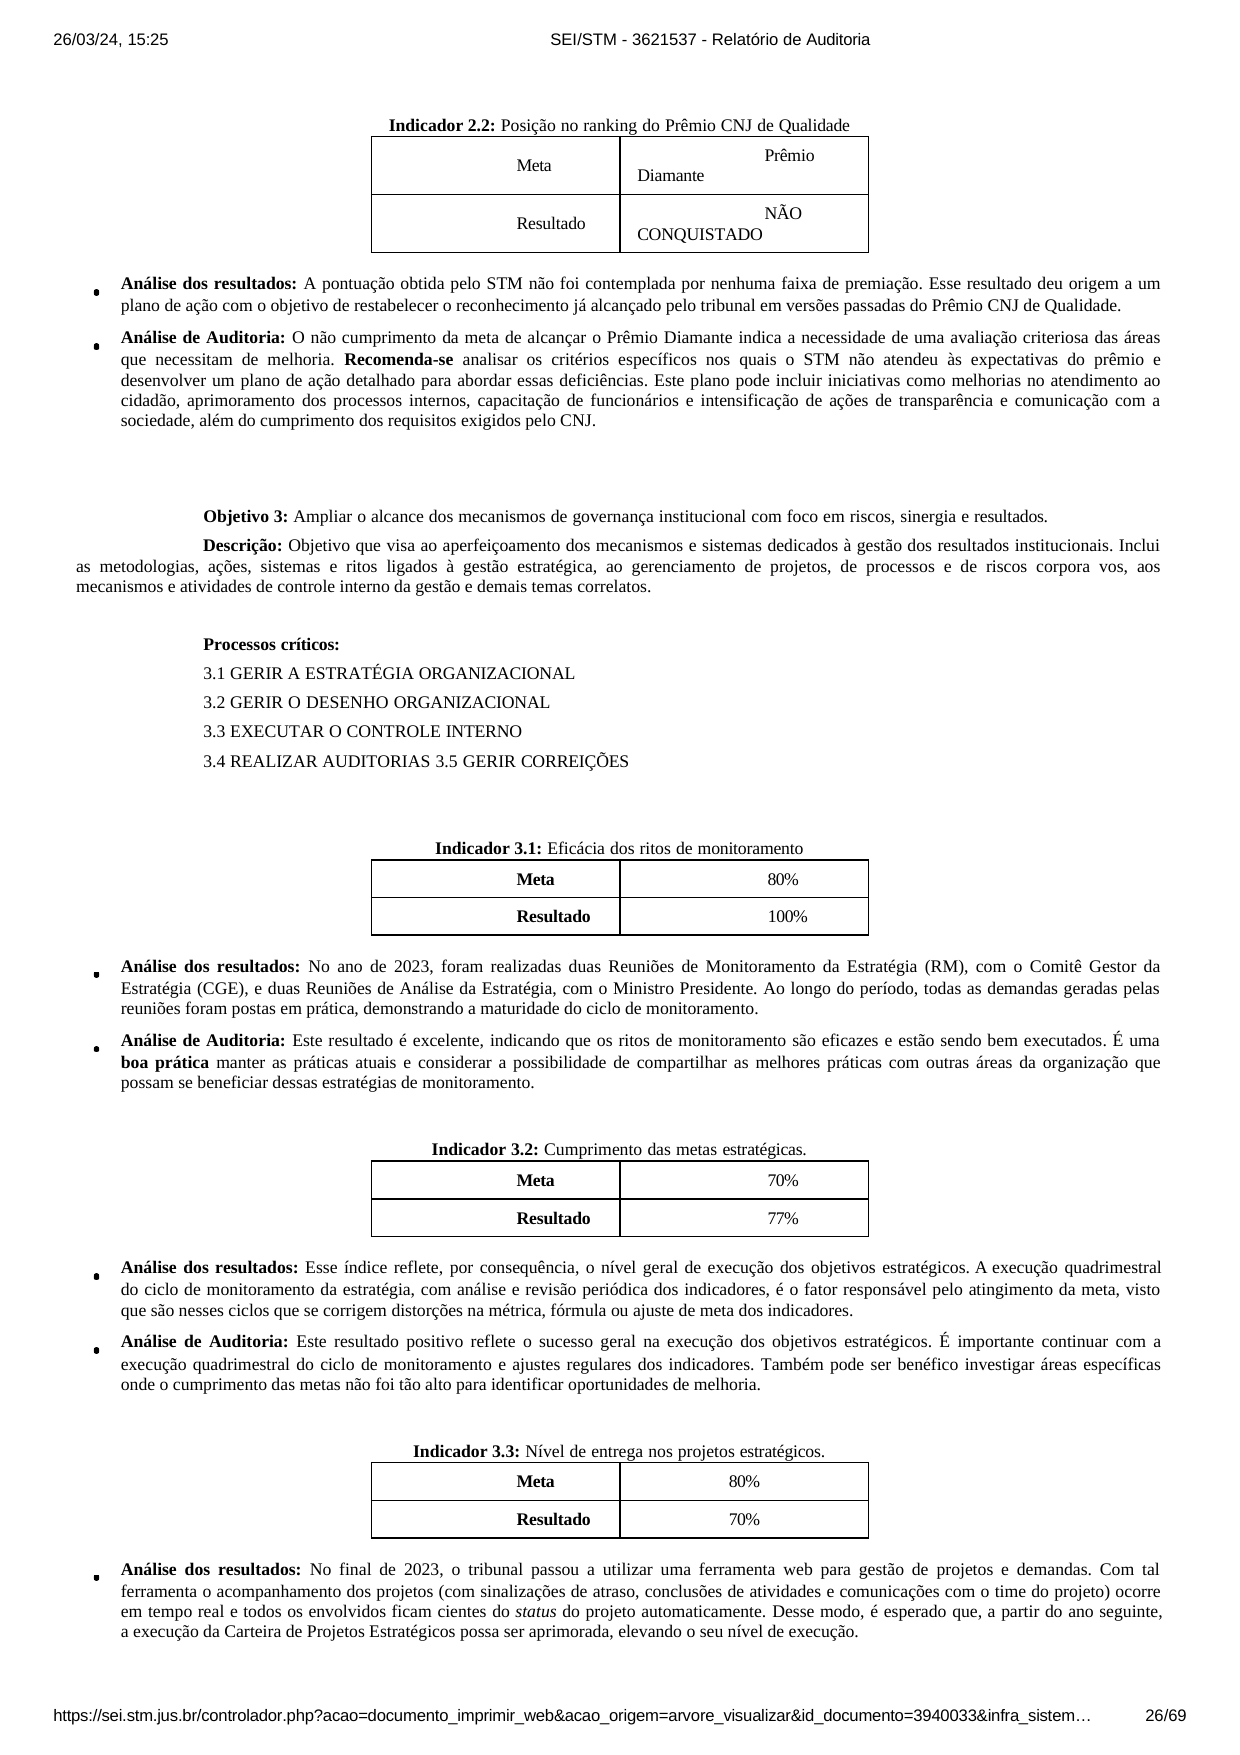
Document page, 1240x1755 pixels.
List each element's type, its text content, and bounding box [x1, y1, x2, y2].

table_cell Resultado [372, 1501, 619, 1537]
table_cell Resultado [372, 1200, 619, 1236]
list GERIR O DESENHO ORGANIZACIONAL [203, 692, 1183, 712]
table_header Meta [372, 1162, 619, 1198]
text Análise dos resultados: A pontuação obtida pelo STM não foi contemplada por nenhuma faixa de premiação. Esse resultado deu origem a um plano de ação com o objetivo de restabelecer o reconhecimento já alcançado pelo tribunal em versões passadas do Prêmio CNJ de Qualidade. [94, 270, 1162, 315]
table_cell Resultado [372, 195, 619, 252]
text Descrição: Objetivo que visa ao aperfeiçoamento dos mecanismos e sistemas dedicados à gestão dos resultados institucionais. Inclui as metodologias, ações, sistemas e ritos ligados à gestão estratégica, ao gerenciamento de projetos, de processos e de riscos corpora vos, aos mecanismos e atividades de controle interno da gestão e demais temas correlatos. [76, 535, 1162, 596]
table_cell 100% [621, 898, 868, 934]
text Indicador 3.2: Cumprimento das metas estratégicas. [56, 1139, 1182, 1159]
text Indicador 3.1: Eficácia dos ritos de monitoramento [56, 838, 1182, 858]
list GERIR A ESTRATÉGIA ORGANIZACIONAL [203, 663, 1183, 683]
text Indicador 2.2: Posição no ranking do Prêmio CNJ de Qualidade [56, 115, 1182, 135]
table_cell 70% [621, 1501, 868, 1537]
table_header Meta [372, 861, 619, 897]
table_header 80% [621, 1463, 868, 1499]
subtitle Processos críticos: [203, 634, 1183, 654]
list EXECUTAR O CONTROLE INTERNO [203, 721, 1183, 742]
text Análise dos resultados: No final de 2023, o tribunal passou a utilizar uma ferramenta web para gestão de projetos e demandas. Com tal ferramenta o acompanhamento dos projetos (com sinalizações de atraso, conclusões de atividades e comunicações com o time do projeto) ocorre em tempo real e todos os envolvidos ficam cientes do status do projeto automaticamente. Desse modo, é esperado que, a partir do ano seguinte, a execução da Carteira de Projetos Estratégicos possa ser aprimorada, elevando o seu nível de execução. [94, 1556, 1162, 1642]
table_header Meta [372, 137, 619, 194]
list REALIZAR AUDITORIAS 3.5 GERIR CORREIÇÕES [203, 750, 1183, 771]
table_cell 77% [621, 1200, 868, 1236]
table_cell Resultado [372, 898, 619, 934]
table_header Meta [372, 1463, 619, 1499]
text Indicador 3.3: Nível de entrega nos projetos estratégicos. [56, 1441, 1182, 1461]
table_header 80% [621, 861, 868, 897]
table_header Prêmio Diamante [621, 137, 868, 194]
text Análise dos resultados: Esse índice reflete, por consequência, o nível geral de execução dos objetivos estratégicos. A execução quadrimestral do ciclo de monitoramento da estratégia, com análise e revisão periódica dos indicadores, é o fator responsável pelo atingimento da meta, visto que são nesses ciclos que se corrigem distorções na métrica, fórmula ou ajuste de meta dos indicadores. [94, 1254, 1162, 1320]
text Análise de Auditoria: Este resultado é excelente, indicando que os ritos de monitoramento são eficazes e estão sendo bem executados. É uma boa prática manter as práticas atuais e considerar a possibilidade de compartilhar as melhores práticas com outras áreas da organização que possam se beneficiar dessas estratégias de monitoramento. [94, 1027, 1162, 1093]
table_cell NÃO CONQUISTADO [621, 195, 868, 252]
text Objetivo 3: Ampliar o alcance dos mecanismos de governança institucional com foco em riscos, sinergia e resultados. [203, 506, 1183, 526]
text Análise de Auditoria: Este resultado positivo reflete o sucesso geral na execução dos objetivos estratégicos. É importante continuar com a execução quadrimestral do ciclo de monitoramento e ajustes regulares dos indicadores. Também pode ser benéfico investigar áreas específicas onde o cumprimento das metas não foi tão alto para identificar oportunidades de melhoria. [94, 1328, 1162, 1394]
table_header 70% [621, 1162, 868, 1198]
text Análise de Auditoria: O não cumprimento da meta de alcançar o Prêmio Diamante indica a necessidade de uma avaliação criteriosa das áreas que necessitam de melhoria. Recomenda-se analisar os critérios específicos nos quais o STM não atendeu às expectativas do prêmio e desenvolver um plano de ação detalhado para abordar essas deficiências. Este plano pode incluir iniciativas como melhorias no atendimento ao cidadão, aprimoramento dos processos internos, capacitação de funcionários e intensificação de ações de transparência e comunicação com a sociedade, além do cumprimento dos requisitos exigidos pelo CNJ. [94, 324, 1162, 430]
text Análise dos resultados: No ano de 2023, foram realizadas duas Reuniões de Monitoramento da Estratégia (RM), com o Comitê Gestor da Estratégia (CGE), e duas Reuniões de Análise da Estratégia, com o Ministro Presidente. Ao longo do período, todas as demandas geradas pelas reuniões foram postas em prática, demonstrando a maturidade do ciclo de monitoramento. [94, 953, 1162, 1018]
